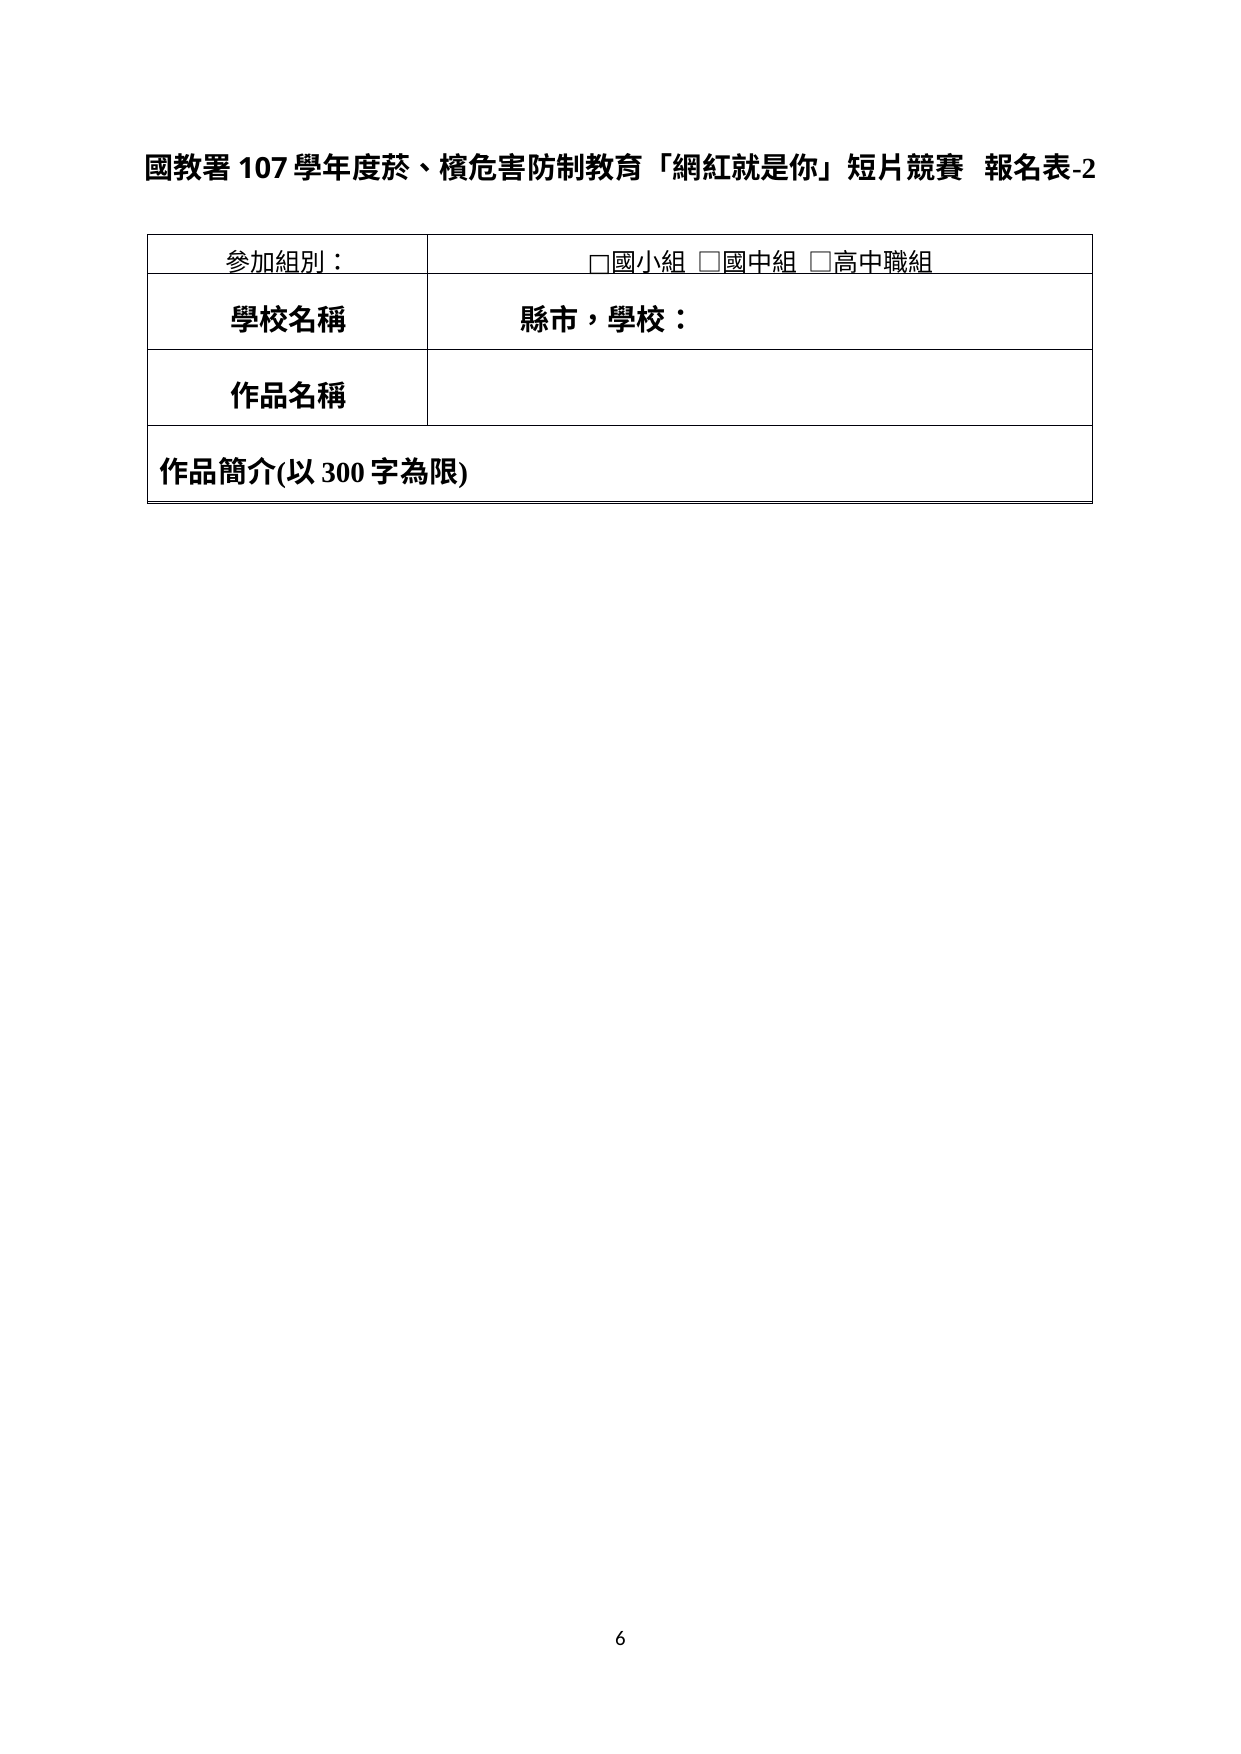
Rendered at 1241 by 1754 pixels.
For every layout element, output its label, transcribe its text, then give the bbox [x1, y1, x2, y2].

table_header 參加組別： [148, 235, 427, 273]
table_cell 縣市，學校： [428, 274, 1092, 349]
table_header □國小組 □國中組 □高中職組 [428, 235, 1092, 273]
table_cell 作品簡介(以300字為限) [148, 426, 1092, 501]
table_cell 學校名稱 [148, 274, 427, 349]
table_cell 作品名稱 [148, 350, 427, 425]
text 國教署107學年度菸、檳危害防制教育「網紅就是你」短片競賽 報名表-2 [118, 122, 1122, 197]
table_cell [428, 350, 1092, 425]
